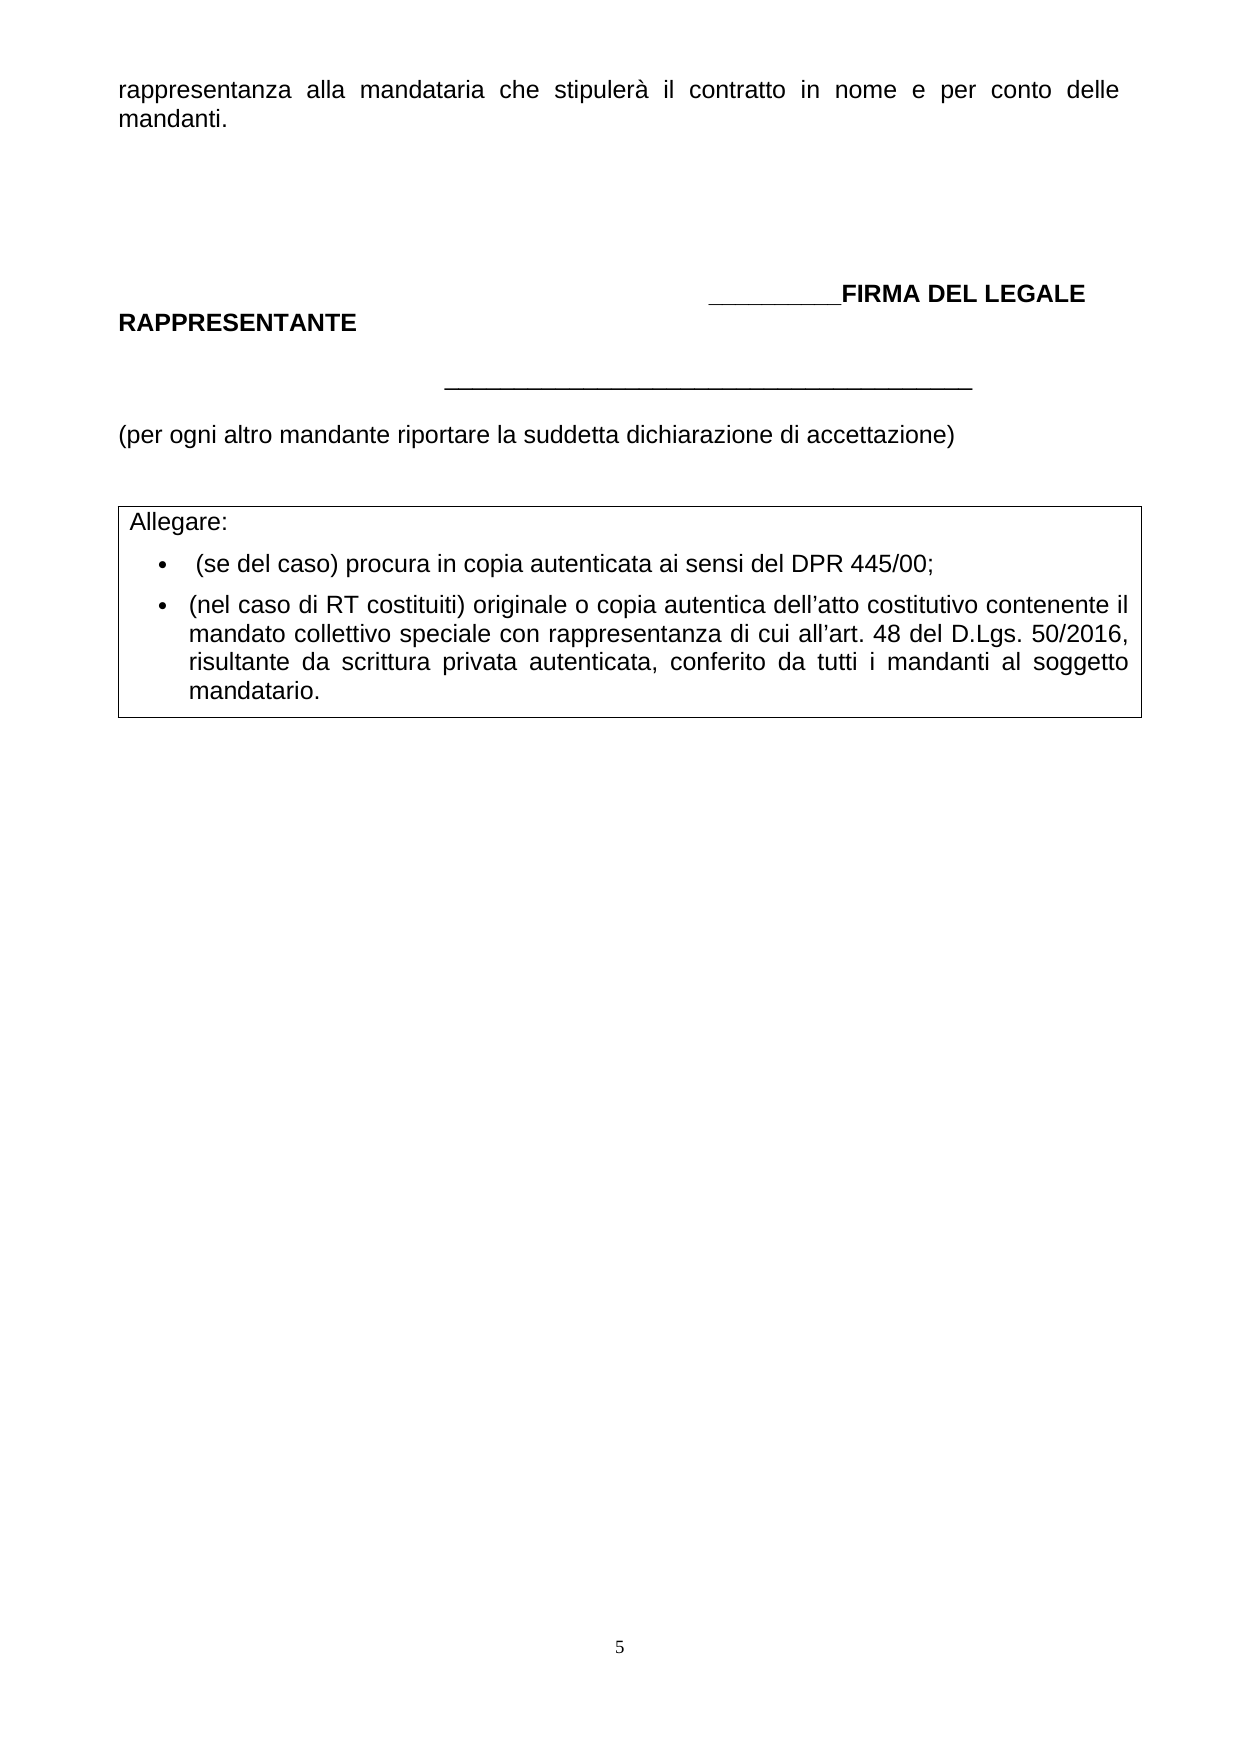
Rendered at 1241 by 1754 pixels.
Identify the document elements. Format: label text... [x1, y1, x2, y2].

text rappresentanza alla mandataria che stipulerà il contratto in nome e per conto delle mandanti. [118, 75, 1122, 133]
table_header Allegare: (se del caso) procura in copia autenticata ai sensi del DPR 445/00; (nel caso di RT costituiti) originale o copia autentica dell’atto costitutivo contenente il mandato collettivo speciale con rappresentanza di cui all’art. 48 del D.Lgs. 50/2016, risultante da scrittura privata autenticata, conferito da tutti i mandanti al soggetto mandatario. [119, 507, 1141, 717]
text ______________________________________ [118, 362, 1093, 391]
text FIRMA DEL LEGALE RAPPRESENTANTE [118, 279, 1093, 337]
text (per ogni altro mandante riportare la suddetta dichiarazione di accettazione) [118, 420, 1122, 449]
